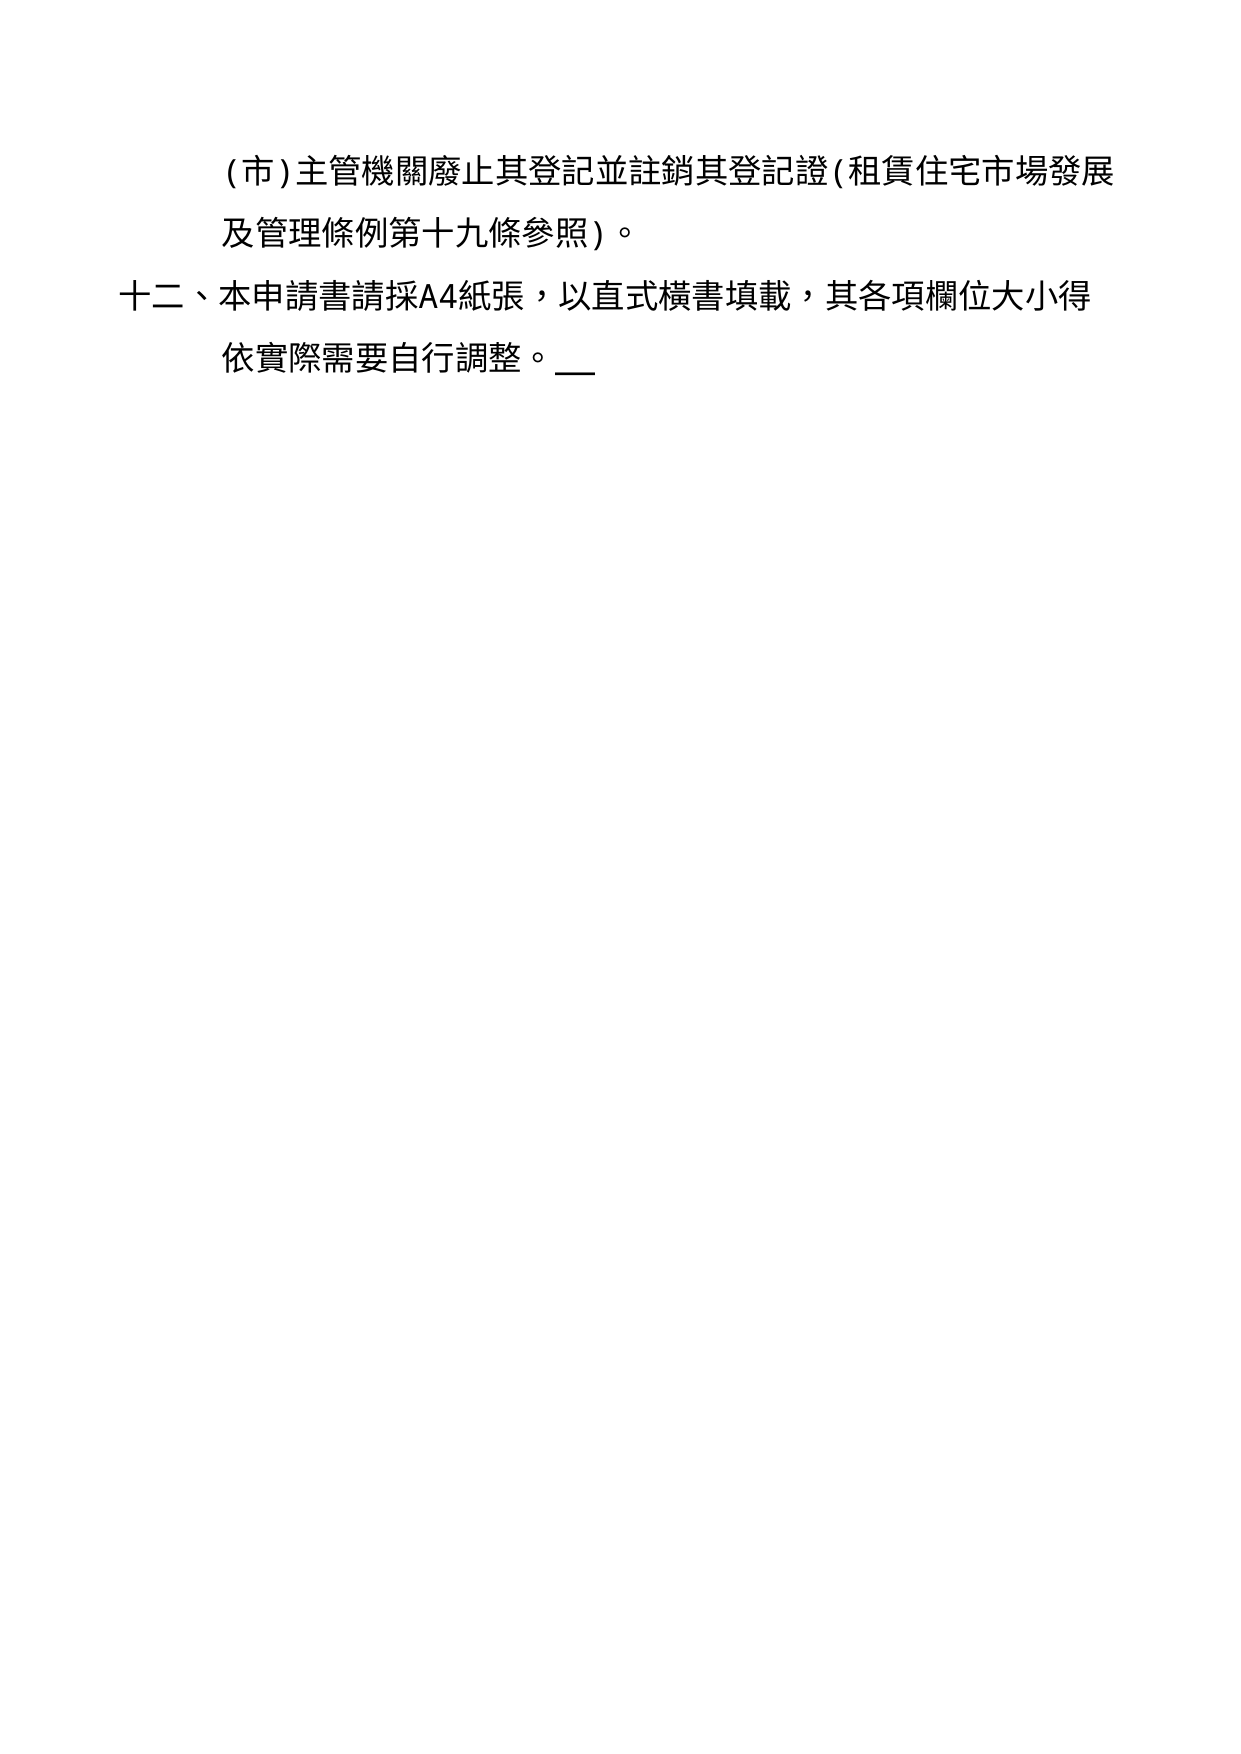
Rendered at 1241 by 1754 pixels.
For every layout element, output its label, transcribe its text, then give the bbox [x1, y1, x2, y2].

text (市)主管機關廢止其登記並註銷其登記證(租賃住宅市場發展及管理條例第十九條參照)。 [118, 127, 1122, 252]
text 十二、本申請書請採A4紙張，以直式橫書填載，其各項欄位大小得依實際需要自行調整。__ [118, 252, 1122, 377]
